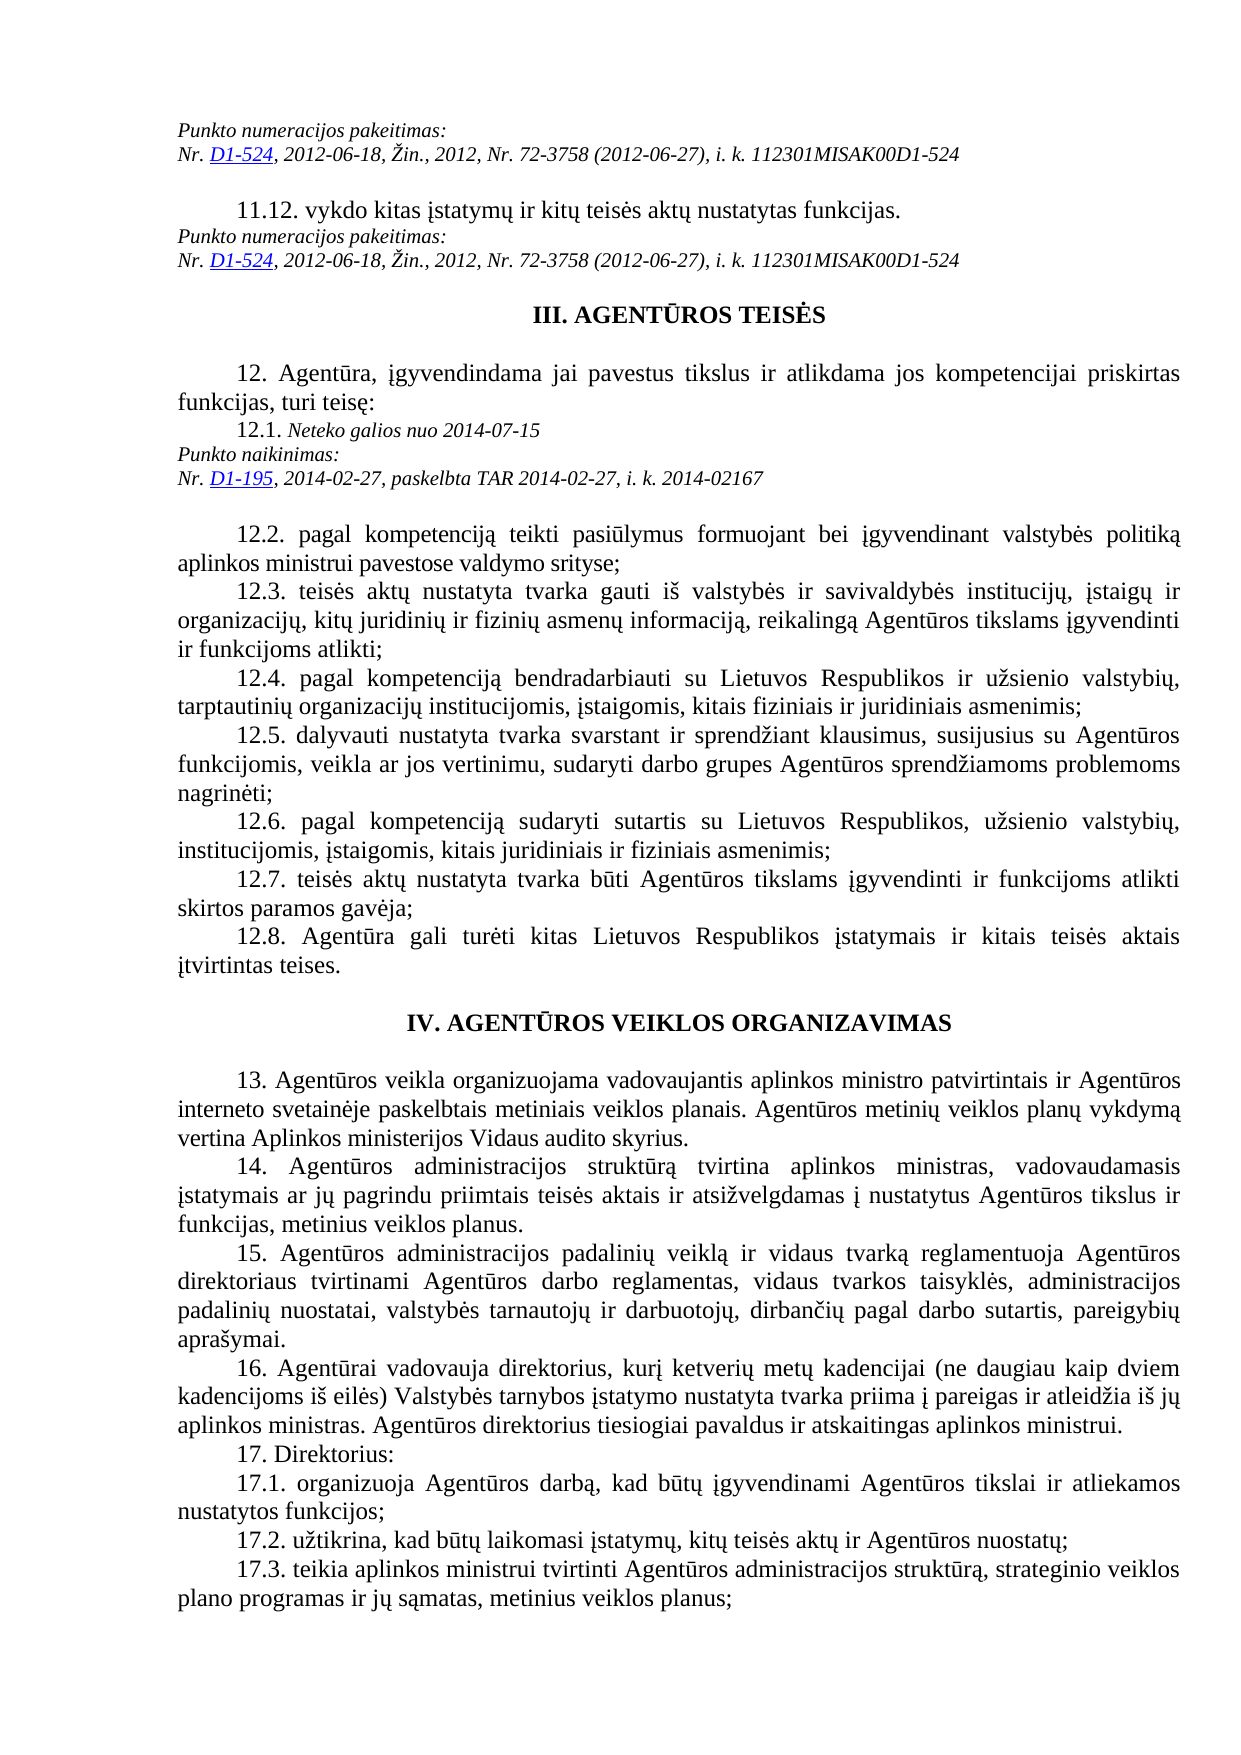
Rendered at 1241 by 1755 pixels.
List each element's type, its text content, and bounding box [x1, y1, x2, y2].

text IV. AGENTŪROS VEIKLOS ORGANIZAVIMAS [177, 1008, 1181, 1036]
text 12.7. teisės aktų nustatyta tvarka būti Agentūros tikslams įgyvendinti ir funkcijoms atlikti skirtos paramos gavėja; [177, 864, 1181, 921]
text 17. Direktorius: [177, 1439, 1181, 1468]
text Punkto numeracijos pakeitimas: [177, 118, 1181, 142]
text Nr. D1-524, 2012-06-18, Žin., 2012, Nr. 72-3758 (2012-06-27), i. k. 112301MISAK00D1-524 [177, 142, 1181, 166]
text 14. Agentūros administracijos struktūrą tvirtina aplinkos ministras, vadovaudamasis įstatymais ar jų pagrindu priimtais teisės aktais ir atsižvelgdamas į nustatytus Agentūros tikslus ir funkcijas, metinius veiklos planus. [177, 1151, 1181, 1238]
text 12. Agentūra, įgyvendindama jai pavestus tikslus ir atlikdama jos kompetencijai priskirtas funkcijas, turi teisę: [177, 358, 1181, 416]
text III. AGENTŪROS TEISĖS [177, 301, 1181, 329]
text 12.5. dalyvauti nustatyta tvarka svarstant ir sprendžiant klausimus, susijusius su Agentūros funkcijomis, veikla ar jos vertinimu, sudaryti darbo grupes Agentūros sprendžiamoms problemoms nagrinėti; [177, 720, 1181, 806]
text 12.6. pagal kompetenciją sudaryti sutartis su Lietuvos Respublikos, užsienio valstybių, institucijomis, įstaigomis, kitais juridiniais ir fiziniais asmenimis; [177, 806, 1181, 864]
text Nr. D1-195, 2014-02-27, paskelbta TAR 2014-02-27, i. k. 2014-02167 [177, 466, 1181, 490]
text 12.1. Neteko galios nuo 2014-07-15 [177, 416, 1181, 442]
text 13. Agentūros veikla organizuojama vadovaujantis aplinkos ministro patvirtintais ir Agentūros interneto svetainėje paskelbtais metiniais veiklos planais. Agentūros metinių veiklos planų vykdymą vertina Aplinkos ministerijos Vidaus audito skyrius. [177, 1065, 1181, 1151]
text 12.8. Agentūra gali turėti kitas Lietuvos Respublikos įstatymais ir kitais teisės aktais įtvirtintas teises. [177, 921, 1181, 979]
text 15. Agentūros administracijos padalinių veiklą ir vidaus tvarką reglamentuoja Agentūros direktoriaus tvirtinami Agentūros darbo reglamentas, vidaus tvarkos taisyklės, administracijos padalinių nuostatai, valstybės tarnautojų ir darbuotojų, dirbančių pagal darbo sutartis, pareigybių aprašymai. [177, 1238, 1181, 1353]
text 12.4. pagal kompetenciją bendradarbiauti su Lietuvos Respublikos ir užsienio valstybių, tarptautinių organizacijų institucijomis, įstaigomis, kitais fiziniais ir juridiniais asmenimis; [177, 663, 1181, 720]
text Punkto numeracijos pakeitimas: [177, 224, 1181, 248]
text 17.1. organizuoja Agentūros darbą, kad būtų įgyvendinami Agentūros tikslai ir atliekamos nustatytos funkcijos; [177, 1468, 1181, 1525]
text 16. Agentūrai vadovauja direktorius, kurį ketverių metų kadencijai (ne daugiau kaip dviem kadencijoms iš eilės) Valstybės tarnybos įstatymo nustatyta tvarka priima į pareigas ir atleidžia iš jų aplinkos ministras. Agentūros direktorius tiesiogiai pavaldus ir atskaitingas aplinkos ministrui. [177, 1353, 1181, 1439]
text 11.12. vykdo kitas įstatymų ir kitų teisės aktų nustatytas funkcijas. [177, 195, 1181, 224]
text 12.2. pagal kompetenciją teikti pasiūlymus formuojant bei įgyvendinant valstybės politiką aplinkos ministrui pavestose valdymo srityse; [177, 519, 1181, 576]
text 17.2. užtikrina, kad būtų laikomasi įstatymų, kitų teisės aktų ir Agentūros nuostatų; [177, 1525, 1181, 1554]
text Punkto naikinimas: [177, 442, 1181, 466]
text 12.3. teisės aktų nustatyta tvarka gauti iš valstybės ir savivaldybės institucijų, įstaigų ir organizacijų, kitų juridinių ir fizinių asmenų informaciją, reikalingą Agentūros tikslams įgyvendinti ir funkcijoms atlikti; [177, 576, 1181, 663]
text Nr. D1-524, 2012-06-18, Žin., 2012, Nr. 72-3758 (2012-06-27), i. k. 112301MISAK00D1-524 [177, 248, 1181, 272]
text 17.3. teikia aplinkos ministrui tvirtinti Agentūros administracijos struktūrą, strateginio veiklos plano programas ir jų sąmatas, metinius veiklos planus; [177, 1554, 1181, 1611]
